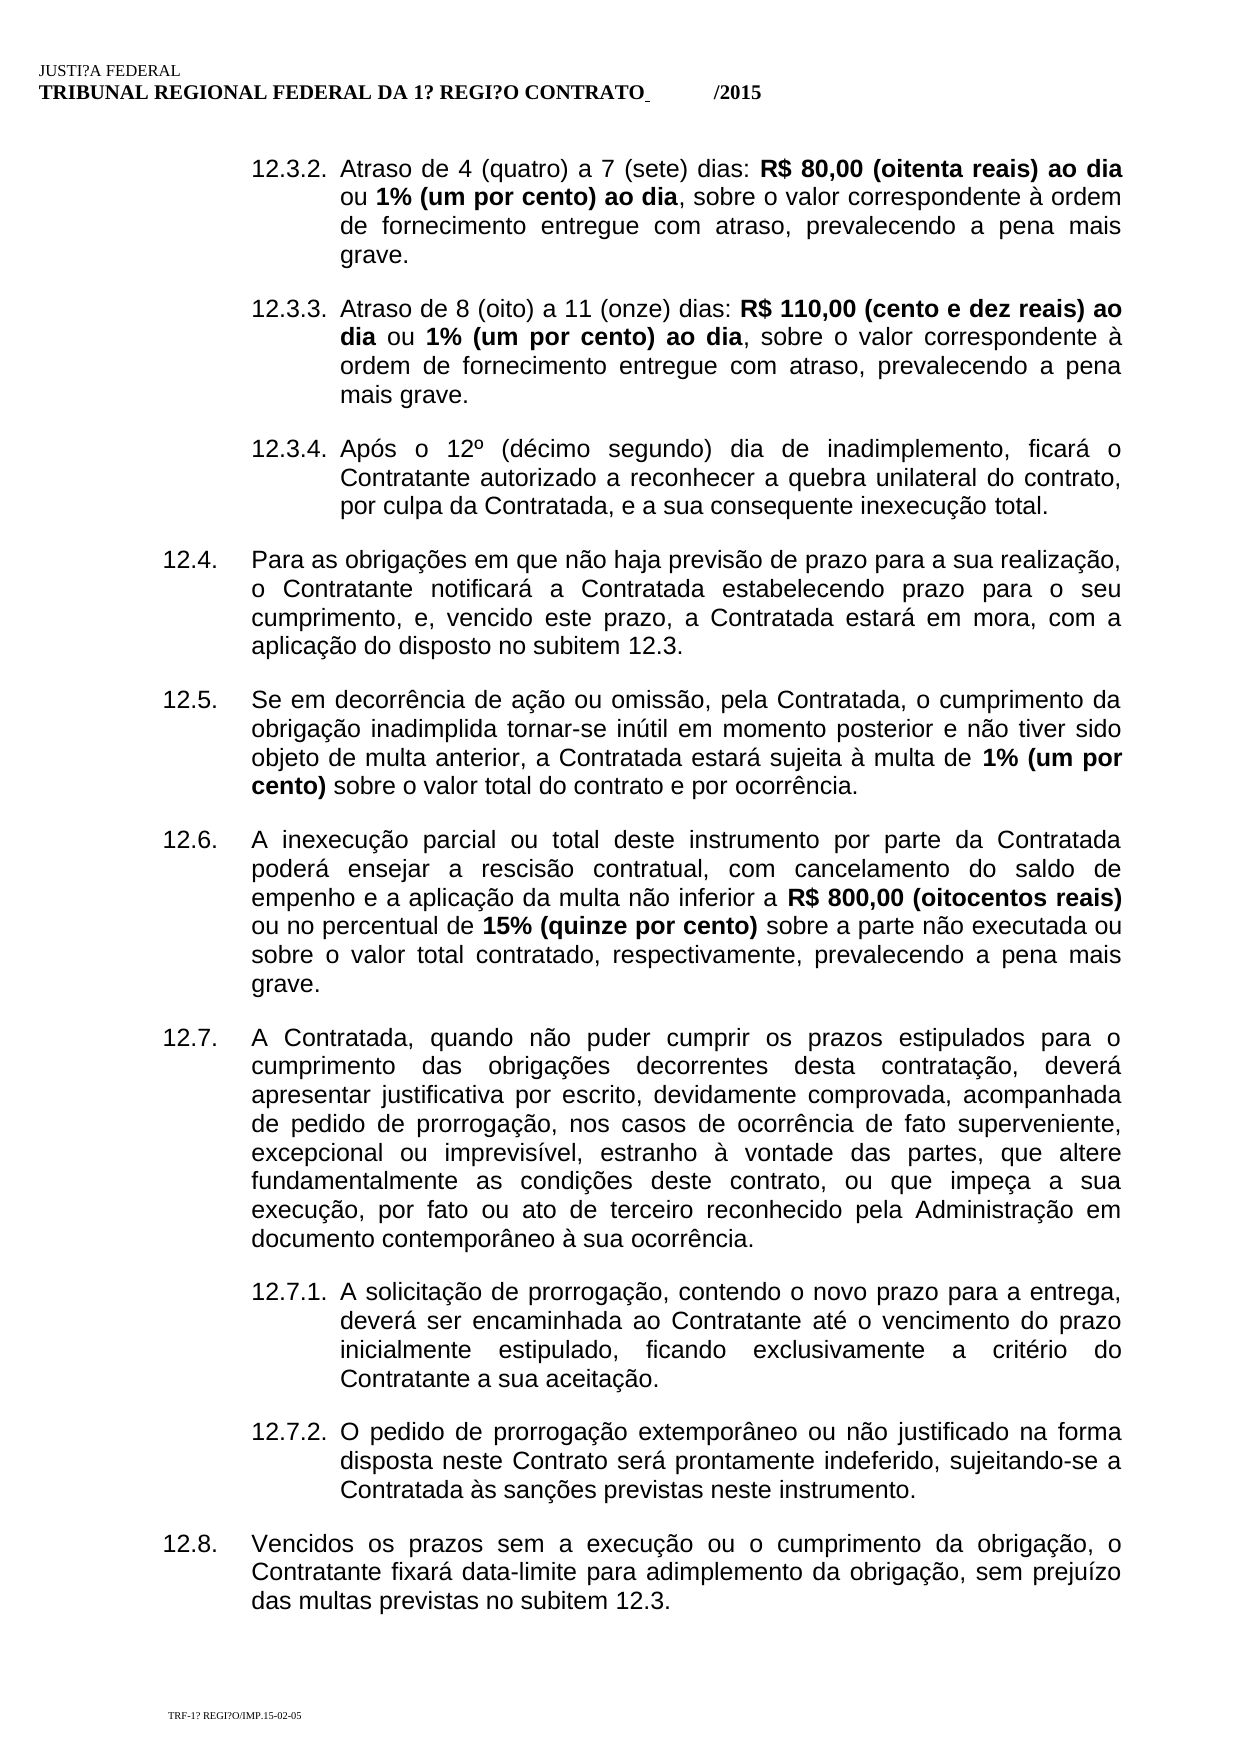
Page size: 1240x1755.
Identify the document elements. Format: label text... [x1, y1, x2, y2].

list A inexecução parcial ou total deste instrumento por parte da Contratada poderá ensejar a rescisão contratual, com cancelamento do saldo de empenho e a aplicação da multa não inferior a R$ 800,00 (oitocentos reais) ou no percentual de 15% (quinze por cento) sobre a parte não executada ou sobre o valor total contratado, respectivamente, prevalecendo a pena mais grave. [162, 825, 1123, 997]
list A Contratada, quando não puder cumprir os prazos estipulados para o cumprimento das obrigações decorrentes desta contratação, deverá apresentar justificativa por escrito, devidamente comprovada, acompanhada de pedido de prorrogação, nos casos de ocorrência de fato superveniente, excepcional ou imprevisível, estranho à vontade das partes, que altere fundamentalmente as condições deste contrato, ou que impeça a sua execução, por fato ou ato de terceiro reconhecido pela Administração em documento contemporâneo à sua ocorrência. [162, 1022, 1123, 1252]
list Vencidos os prazos sem a execução ou o cumprimento da obrigação, o Contratante fixará data-limite para adimplemento da obrigação, sem prejuízo das multas previstas no subitem 12.3. [162, 1528, 1123, 1615]
list Atraso de 8 (oito) a 11 (onze) dias: R$ 110,00 (cento e dez reais) ao dia ou 1% (um por cento) ao dia, sobre o valor correspondente à ordem de fornecimento entregue com atraso, prevalecendo a pena mais grave. [251, 294, 1123, 409]
list Para as obrigações em que não haja previsão de prazo para a sua realização, o Contratante notificará a Contratada estabelecendo prazo para o seu cumprimento, e, vencido este prazo, a Contratada estará em mora, com a aplicação do disposto no subitem 12.3. [162, 545, 1123, 660]
list Após o 12º (décimo segundo) dia de inadimplemento, ficará o Contratante autorizado a reconhecer a quebra unilateral do contrato, por culpa da Contratada, e a sua consequente inexecução total. [251, 434, 1123, 520]
list Se em decorrência de ação ou omissão, pela Contratada, o cumprimento da obrigação inadimplida tornar-se inútil em momento posterior e não tiver sido objeto de multa anterior, a Contratada estará sujeita à multa de 1% (um por cento) sobre o valor total do contrato e por ocorrência. [162, 685, 1123, 800]
list A solicitação de prorrogação, contendo o novo prazo para a entrega, deverá ser encaminhada ao Contratante até o vencimento do prazo inicialmente estipulado, ficando exclusivamente a critério do Contratante a sua aceitação. [251, 1277, 1123, 1392]
list Atraso de 4 (quatro) a 7 (sete) dias: R$ 80,00 (oitenta reais) ao dia ou 1% (um por cento) ao dia, sobre o valor correspondente à ordem de fornecimento entregue com atraso, prevalecendo a pena mais grave. [251, 154, 1123, 269]
list O pedido de prorrogação extemporâneo ou não justificado na forma disposta neste Contrato será prontamente indeferido, sujeitando-se a Contratada às sanções previstas neste instrumento. [251, 1417, 1123, 1503]
